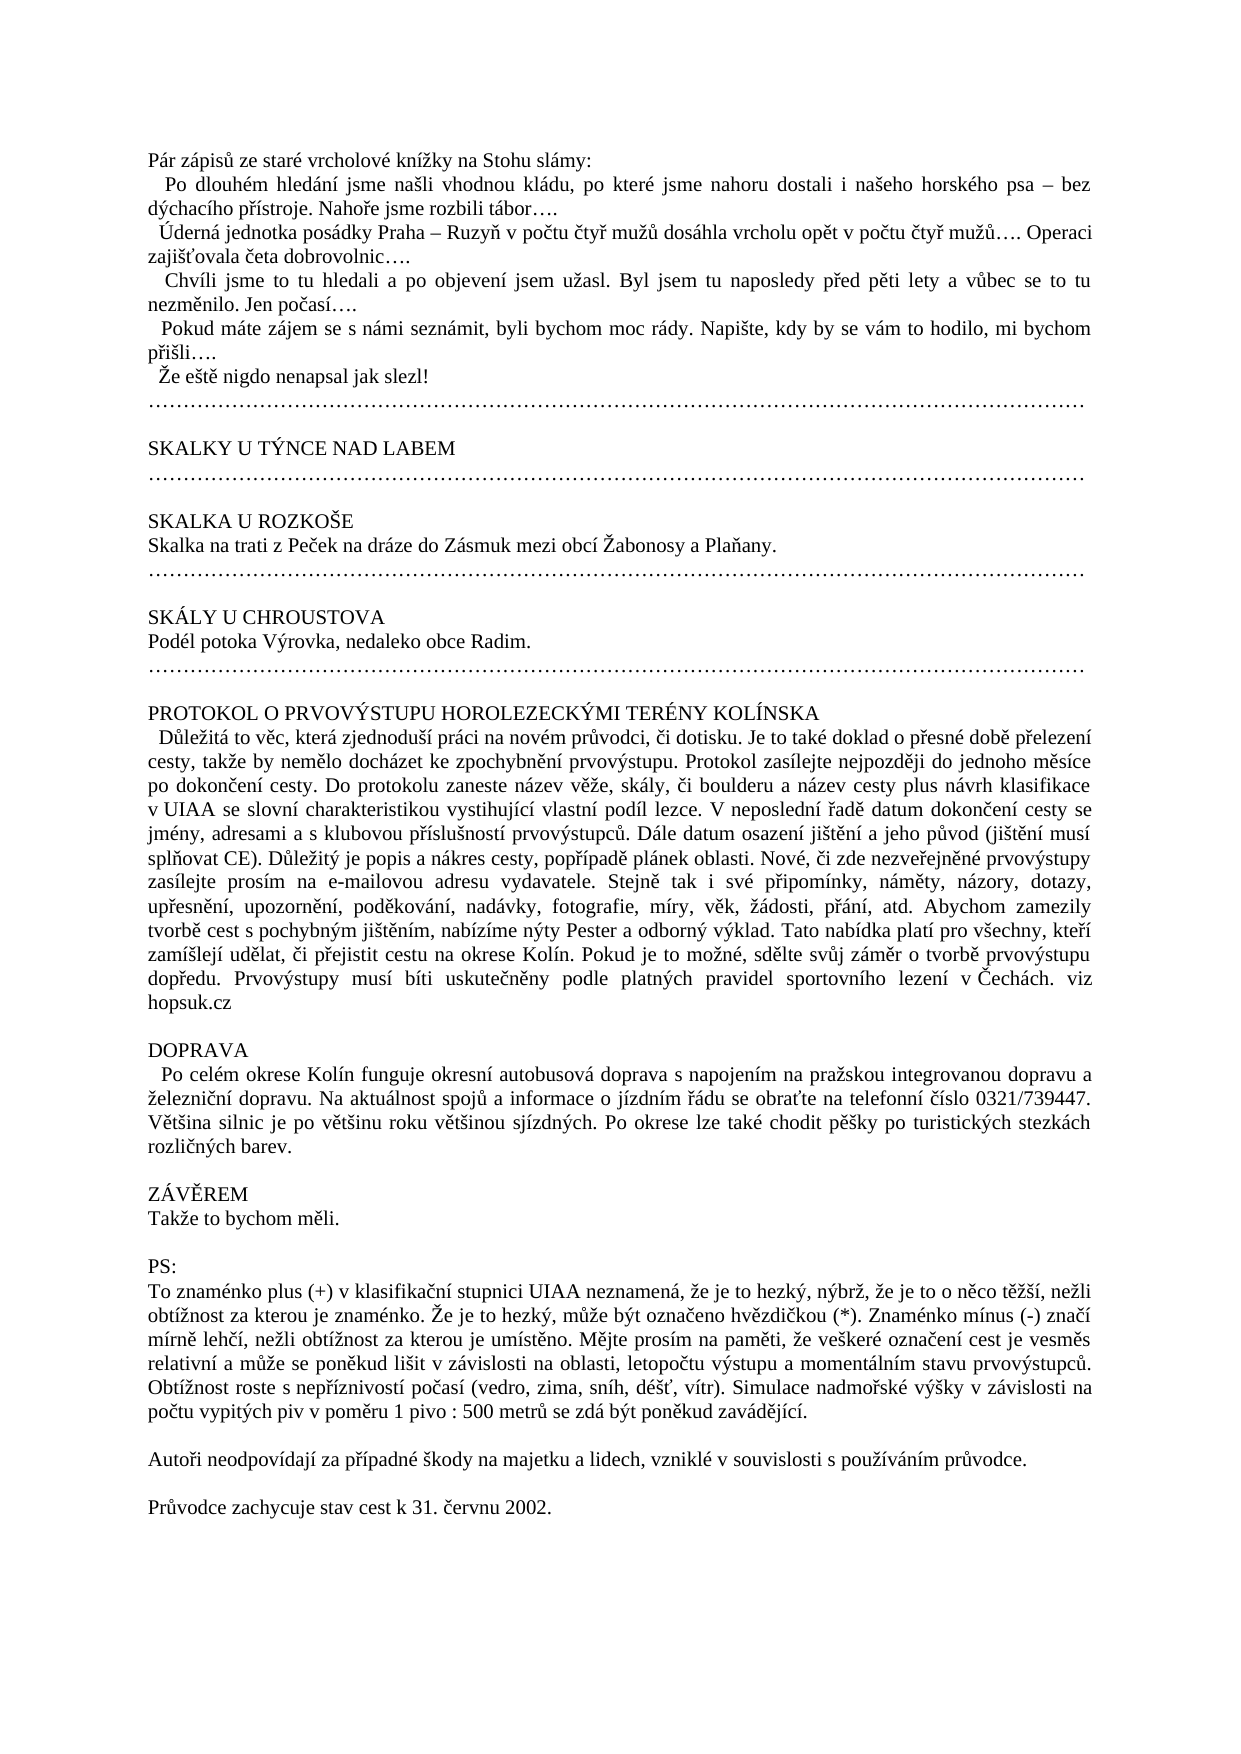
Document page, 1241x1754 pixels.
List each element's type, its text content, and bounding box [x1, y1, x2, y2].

text Autoři neodpovídají za případné škody na majetku a lidech, vzniklé v souvislosti s používáním průvodce. [148, 1447, 1092, 1471]
text ……………………………………………………………………………………………………………………… [148, 653, 1092, 677]
text ……………………………………………………………………………………………………………………… [148, 557, 1092, 581]
text ……………………………………………………………………………………………………………………… [148, 460, 1092, 484]
text Průvodce zachycuje stav cest k 31. červnu 2002. [148, 1495, 1092, 1519]
subtitle PROTOKOL O PRVOVÝSTUPU HOROLEZECKÝMI TERÉNY KOLÍNSKA [148, 701, 1092, 725]
text ……………………………………………………………………………………………………………………… [148, 388, 1092, 412]
text SKALKA U ROZKOŠE [148, 508, 1092, 533]
text Podél potoka Výrovka, nedaleko obce Radim. [148, 629, 1092, 653]
text Že eště nigdo nenapsal jak slezl! [148, 364, 1092, 388]
text Skalka na trati z Peček na dráze do Zásmuk mezi obcí Žabonosy a Plaňany. [148, 533, 1092, 557]
text To znaménko plus (+) v klasifikační stupnici UIAA neznamená, že je to hezký, nýbrž, že je to o něco těžší, nežli obtížnost za kterou je znaménko. Že je to hezký, může být označeno hvězdičkou (*). Znaménko mínus (-) značí mírně lehčí, nežli obtížnost za kterou je umístěno. Mějte prosím na paměti, že veškeré označení cest je vesměs relativní a může se poněkud lišit v závislosti na oblasti, letopočtu výstupu a momentálním stavu prvovýstupců. Obtížnost roste s nepříznivostí počasí (vedro, zima, sníh, déšť, vítr). Simulace nadmořské výšky v závislosti na počtu vypitých piv v poměru 1 pivo : 500 metrů se zdá být poněkud zavádějící. [148, 1278, 1092, 1423]
text SKÁLY U CHROUSTOVA [148, 605, 1092, 629]
text PS: [148, 1254, 1092, 1278]
text Úderná jednotka posádky Praha – Ruzyň v počtu čtyř mužů dosáhla vrcholu opět v počtu čtyř mužů…. Operaci zajišťovala četa dobrovolnic…. [148, 220, 1092, 268]
text Pár zápisů ze staré vrcholové knížky na Stohu slámy: [148, 148, 1092, 172]
text Takže to bychom měli. [148, 1206, 1092, 1230]
text Pokud máte zájem se s námi seznámit, byli bychom moc rády. Napište, kdy by se vám to hodilo, mi bychom přišli…. [148, 316, 1092, 364]
text DOPRAVA [148, 1038, 1092, 1062]
text SKALKY U TÝNCE NAD LABEM [148, 436, 1092, 460]
text Důležitá to věc, která zjednoduší práci na novém průvodci, či dotisku. Je to také doklad o přesné době přelezení cesty, takže by nemělo docházet ke zpochybnění prvovýstupu. Protokol zasílejte nejpozději do jednoho měsíce po dokončení cesty. Do protokolu zaneste název věže, skály, či boulderu a název cesty plus návrh klasifikace v UIAA se slovní charakteristikou vystihující vlastní podíl lezce. V neposlední řadě datum dokončení cesty se jmény, adresami a s klubovou příslušností prvovýstupců. Dále datum osazení jištění a jeho původ (jištění musí splňovat CE). Důležitý je popis a nákres cesty, popřípadě plánek oblasti. Nové, či zde nezveřejněné prvovýstupy zasílejte prosím na e-mailovou adresu vydavatele. Stejně tak i své připomínky, náměty, názory, dotazy, upřesnění, upozornění, poděkování, nadávky, fotografie, míry, věk, žádosti, přání, atd. Abychom zamezily tvorbě cest s pochybným jištěním, nabízíme nýty Pester a odborný výklad. Tato nabídka platí pro všechny, kteří zamíšlejí udělat, či přejistit cestu na okrese Kolín. Pokud je to možné, sdělte svůj záměr o tvorbě prvovýstupu dopředu. Prvovýstupy musí bíti uskutečněny podle platných pravidel sportovního lezení v Čechách. viz hopsuk.cz [148, 725, 1092, 1014]
text Po celém okrese Kolín funguje okresní autobusová doprava s napojením na pražskou integrovanou dopravu a železniční dopravu. Na aktuálnost spojů a informace o jízdním řádu se obraťte na telefonní číslo 0321/739447. Většina silnic je po většinu roku většinou sjízdných. Po okrese lze také chodit pěšky po turistických stezkách rozličných barev. [148, 1062, 1092, 1158]
text Chvíli jsme to tu hledali a po objevení jsem užasl. Byl jsem tu naposledy před pěti lety a vůbec se to tu nezměnilo. Jen počasí…. [148, 268, 1092, 316]
text ZÁVĚREM [148, 1182, 1092, 1206]
text Po dlouhém hledání jsme našli vhodnou kládu, po které jsme nahoru dostali i našeho horského psa – bez dýchacího přístroje. Nahoře jsme rozbili tábor…. [148, 172, 1092, 220]
